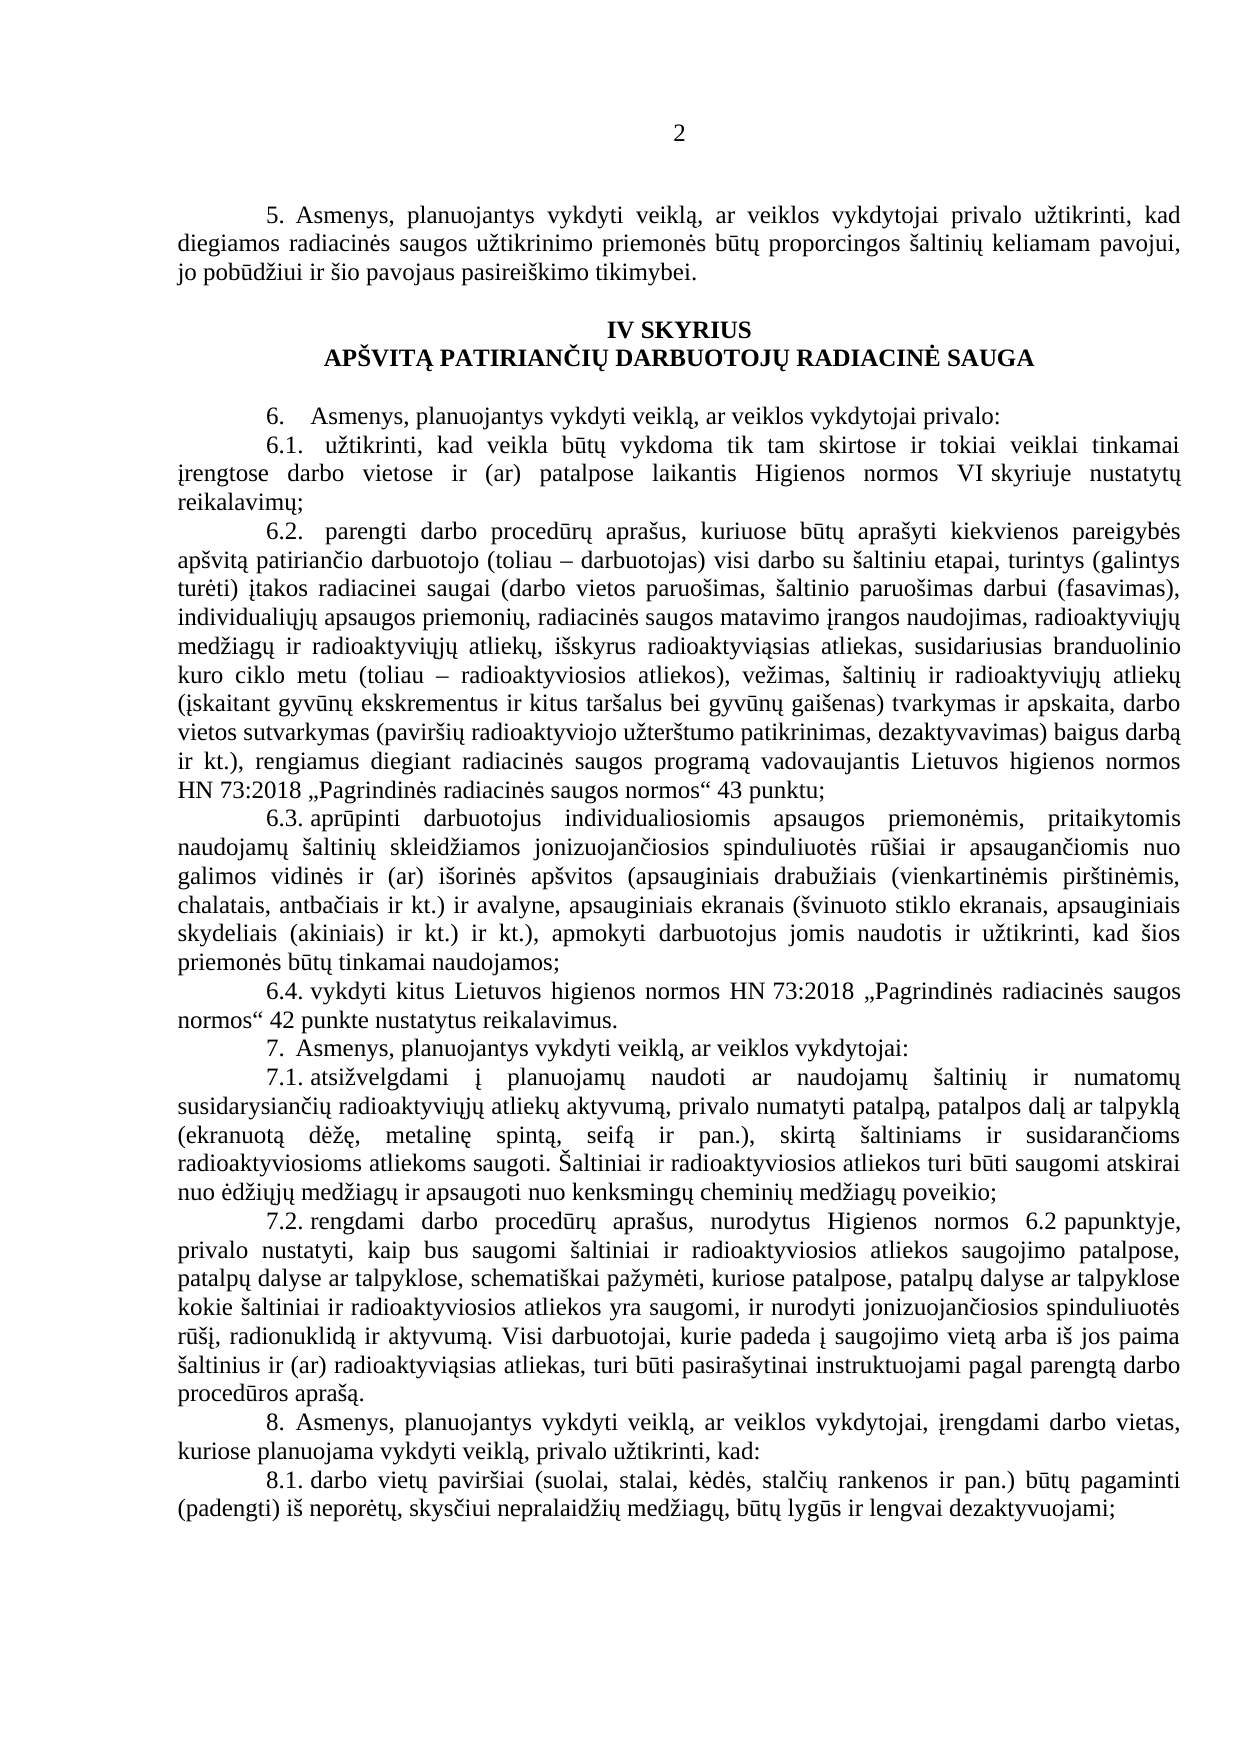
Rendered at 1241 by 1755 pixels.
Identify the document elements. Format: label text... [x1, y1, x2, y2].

text 5. Asmenys, planuojantys vykdyti veiklą, ar veiklos vykdytojai privalo užtikrinti, kad diegiamos radiacinės saugos užtikrinimo priemonės būtų proporcingos šaltinių keliamam pavojui, jo pobūdžiui ir šio pavojaus pasireiškimo tikimybei. [177, 200, 1181, 286]
text 6.2. parengti darbo procedūrų aprašus, kuriuose būtų aprašyti kiekvienos pareigybės apšvitą patiriančio darbuotojo (toliau – darbuotojas) visi darbo su šaltiniu etapai, turintys (galintys turėti) įtakos radiacinei saugai (darbo vietos paruošimas, šaltinio paruošimas darbui (fasavimas), individualiųjų apsaugos priemonių, radiacinės saugos matavimo įrangos naudojimas, radioaktyviųjų medžiagų ir radioaktyviųjų atliekų, išskyrus radioaktyviąsias atliekas, susidariusias branduolinio kuro ciklo metu (toliau – radioaktyviosios atliekos), vežimas, šaltinių ir radioaktyviųjų atliekų (įskaitant gyvūnų ekskrementus ir kitus taršalus bei gyvūnų gaišenas) tvarkymas ir apskaita, darbo vietos sutvarkymas (paviršių radioaktyviojo užterštumo patikrinimas, dezaktyvavimas) baigus darbą ir kt.), rengiamus diegiant radiacinės saugos programą vadovaujantis Lietuvos higienos normos HN 73:2018 „Pagrindinės radiacinės saugos normos“ 43 punktu; [177, 516, 1181, 803]
text 8.1. darbo vietų paviršiai (suolai, stalai, kėdės, stalčių rankenos ir pan.) būtų pagaminti (padengti) iš neporėtų, skysčiui nepralaidžių medžiagų, būtų lygūs ir lengvai dezaktyvuojami; [177, 1465, 1181, 1522]
text 7. Asmenys, planuojantys vykdyti veiklą, ar veiklos vykdytojai: [177, 1033, 1181, 1062]
text 6.3. aprūpinti darbuotojus individualiosiomis apsaugos priemonėmis, pritaikytomis naudojamų šaltinių skleidžiamos jonizuojančiosios spinduliuotės rūšiai ir apsaugančiomis nuo galimos vidinės ir (ar) išorinės apšvitos (apsauginiais drabužiais (vienkartinėmis pirštinėmis, chalatais, antbačiais ir kt.) ir avalyne, apsauginiais ekranais (švinuoto stiklo ekranais, apsauginiais skydeliais (akiniais) ir kt.) ir kt.), apmokyti darbuotojus jomis naudotis ir užtikrinti, kad šios priemonės būtų tinkamai naudojamos; [177, 803, 1181, 976]
text 8. Asmenys, planuojantys vykdyti veiklą, ar veiklos vykdytojai, įrengdami darbo vietas, kuriose planuojama vykdyti veiklą, privalo užtikrinti, kad: [177, 1407, 1181, 1465]
text 6.4. vykdyti kitus Lietuvos higienos normos HN 73:2018 „Pagrindinės radiacinės saugos normos“ 42 punkte nustatytus reikalavimus. [177, 976, 1181, 1033]
text APŠVITĄ PATIRIANČIŲ DARBUOTOJŲ RADIACINĖ SAUGA [177, 343, 1181, 372]
text 7.1. atsižvelgdami į planuojamų naudoti ar naudojamų šaltinių ir numatomų susidarysiančių radioaktyviųjų atliekų aktyvumą, privalo numatyti patalpą, patalpos dalį ar talpyklą (ekranuotą dėžę, metalinę spintą, seifą ir pan.), skirtą šaltiniams ir susidarančioms radioaktyviosioms atliekoms saugoti. Šaltiniai ir radioaktyviosios atliekos turi būti saugomi atskirai nuo ėdžiųjų medžiagų ir apsaugoti nuo kenksmingų cheminių medžiagų poveikio; [177, 1062, 1181, 1206]
text 6. Asmenys, planuojantys vykdyti veiklą, ar veiklos vykdytojai privalo: [177, 401, 1181, 430]
text 6.1. užtikrinti, kad veikla būtų vykdoma tik tam skirtose ir tokiai veiklai tinkamai įrengtose darbo vietose ir (ar) patalpose laikantis Higienos normos VI skyriuje nustatytų reikalavimų; [177, 430, 1181, 516]
text 7.2. rengdami darbo procedūrų aprašus, nurodytus Higienos normos 6.2 papunktyje, privalo nustatyti, kaip bus saugomi šaltiniai ir radioaktyviosios atliekos saugojimo patalpose, patalpų dalyse ar talpyklose, schematiškai pažymėti, kuriose patalpose, patalpų dalyse ar talpyklose kokie šaltiniai ir radioaktyviosios atliekos yra saugomi, ir nurodyti jonizuojančiosios spinduliuotės rūšį, radionuklidą ir aktyvumą. Visi darbuotojai, kurie padeda į saugojimo vietą arba iš jos paima šaltinius ir (ar) radioaktyviąsias atliekas, turi būti pasirašytinai instruktuojami pagal parengtą darbo procedūros aprašą. [177, 1206, 1181, 1407]
text IV SKYRIUS [177, 315, 1181, 343]
